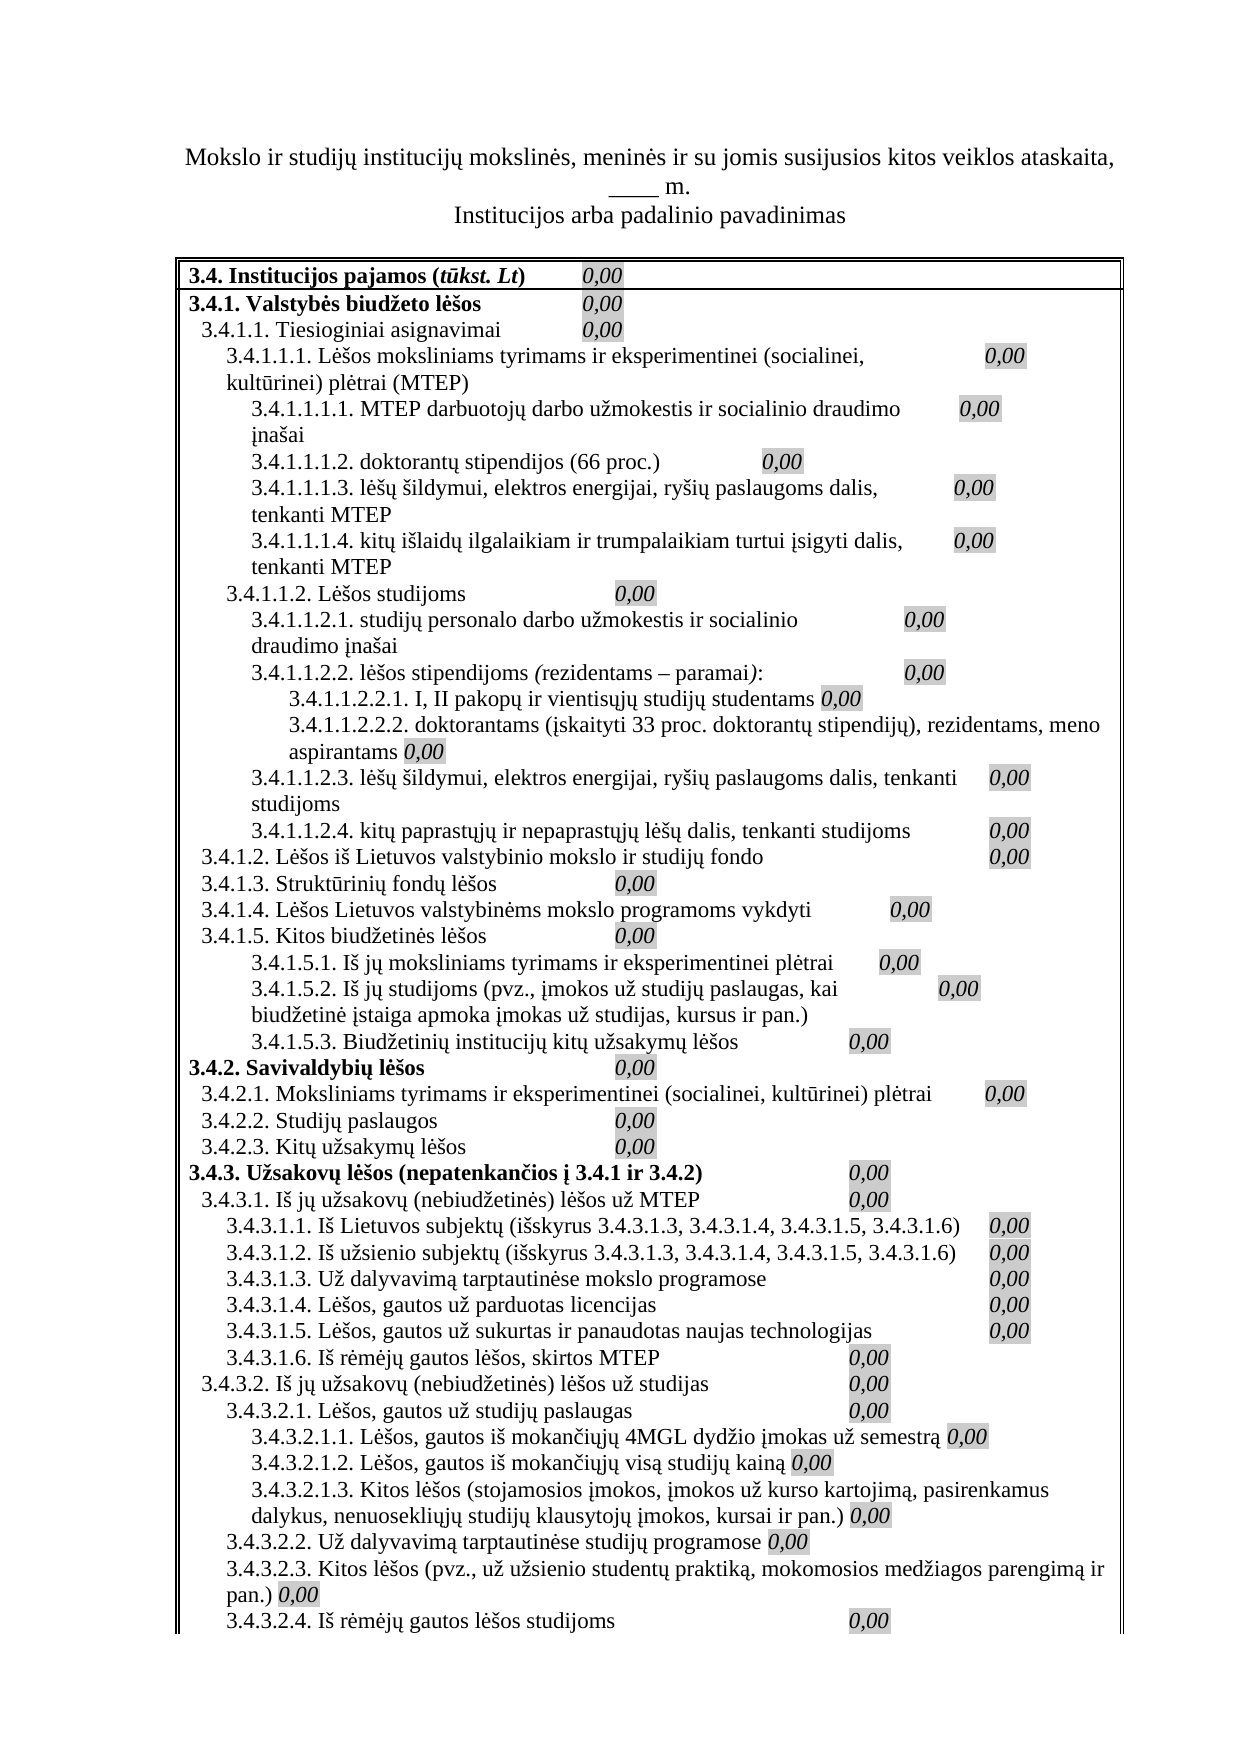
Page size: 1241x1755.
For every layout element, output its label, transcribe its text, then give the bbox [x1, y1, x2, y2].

table_cell 0,00 [838, 1397, 1120, 1423]
table_cell 3.4.1.5.2. Iš jų studijoms (pvz., įmokos už studijų paslaugas, kai biudžetinė įstaiga apmoka įmokas už studijas, kursus ir pan.) [180, 975, 927, 1028]
table_cell 0,00 [978, 817, 1120, 843]
table_cell 0,00 [893, 659, 1120, 685]
table_cell 3.4.3.1.4. Lėšos, gautos už parduotas licencijas [180, 1291, 978, 1318]
table_cell 3.4.1.1.2.2.1. I, II pakopų ir vientisųjų studijų studentams 0,00 [180, 685, 1120, 711]
table_cell 3.4.1.1.1.4. kitų išlaidų ilgalaikiam ir trumpalaikiam turtui įsigyti dalis, tenkanti MTEP [180, 527, 942, 580]
table_cell 0,00 [978, 1239, 1120, 1265]
table_cell 3.4.1.5. Kitos biudžetinės lėšos [180, 922, 603, 949]
table_cell 3.4.2.3. Kitų užsakymų lėšos [180, 1133, 603, 1159]
table_cell 3.4.3.2.3. Kitos lėšos (pvz., už užsienio studentų praktiką, mokomosios medžiagos parengimą ir pan.) 0,00 [180, 1555, 1120, 1607]
table_cell 3.4.1.1.2.3. lėšų šildymui, elektros energijai, ryšių paslaugoms dalis, tenkanti studijoms [180, 764, 978, 817]
table_cell 3.4.3.2.1.3. Kitos lėšos (stojamosios įmokos, įmokos už kurso kartojimą, pasirenkamus dalykus, nenuosekliųjų studijų klausytojų įmokos, kursai ir pan.) 0,00 [180, 1476, 1120, 1528]
table_cell 0,00 [879, 896, 1120, 922]
table_cell 3.4.3.1.1. Iš Lietuvos subjektų (išskyrus 3.4.3.1.3, 3.4.3.1.4, 3.4.3.1.5, 3.4.3.1.6) [180, 1212, 978, 1238]
table_cell 0,00 [893, 606, 1120, 659]
table_cell 3.4.3.1.5. Lėšos, gautos už sukurtas ir panaudotas naujas technologijas [180, 1318, 978, 1344]
table_cell 3.4.3.2.1. Lėšos, gautos už studijų paslaugas [180, 1397, 837, 1423]
table_cell 3.4.1.1.2.1. studijų personalo darbo užmokestis ir socialinio draudimo įnašai [180, 606, 893, 659]
table_cell 0,00 [838, 1608, 1120, 1634]
table_cell 3.4.1.3. Struktūrinių fondų lėšos [180, 870, 603, 896]
table_cell 0,00 [948, 395, 1120, 448]
table_cell 3.4.3.1. Iš jų užsakovų (nebiudžetinės) lėšos už MTEP [180, 1186, 837, 1212]
table_cell 0,00 [978, 843, 1120, 869]
table_cell 0,00 [978, 1212, 1120, 1238]
table_cell 0,00 [978, 1265, 1120, 1291]
table_cell 0,00 [943, 527, 1120, 580]
table_cell 3.4.2. Savivaldybių lėšos [180, 1054, 603, 1080]
table_cell 3.4.1.1.1. Lėšos moksliniams tyrimams ir eksperimentinei (socialinei, kultūrinei) plėtrai (MTEP) [180, 343, 973, 395]
table_cell 3.4.3.2.1.2. Lėšos, gautos iš mokančiųjų visą studijų kainą 0,00 [180, 1449, 1120, 1476]
table_cell 0,00 [838, 1186, 1120, 1212]
table_cell 0,00 [603, 580, 1120, 606]
text Institucijos arba padalinio pavadinimas [177, 200, 1122, 228]
table_cell 0,00 [973, 1080, 1120, 1107]
table_cell 0,00 [603, 1054, 1120, 1080]
table_cell 0,00 [603, 1107, 1120, 1133]
table_cell 3.4.1.5.1. Iš jų moksliniams tyrimams ir eksperimentinei plėtrai [180, 949, 868, 975]
table_cell 3.4.1.5.3. Biudžetinių institucijų kitų užsakymų lėšos [180, 1028, 837, 1054]
table_cell 3.4.2.1. Moksliniams tyrimams ir eksperimentinei (socialinei, kultūrinei) plėtrai [180, 1080, 973, 1107]
table_cell 0,00 [571, 316, 1120, 342]
table_cell 0,00 [751, 448, 1120, 474]
table_cell 0,00 [978, 1291, 1120, 1318]
table_cell 3.4.1.1.2. Lėšos studijoms [180, 580, 603, 606]
table_cell 0,00 [603, 870, 1120, 896]
table_cell 3.4.1.1.2.2.2. doktorantams (įskaityti 33 proc. doktorantų stipendijų), rezidentams, meno aspirantams 0,00 [180, 711, 1120, 764]
table_cell 3.4.2.2. Studijų paslaugos [180, 1107, 603, 1133]
table_cell 0,00 [927, 975, 1120, 1028]
table_cell 3.4.3.1.2. Iš užsienio subjektų (išskyrus 3.4.3.1.3, 3.4.3.1.4, 3.4.3.1.5, 3.4.3.1.6) [180, 1239, 978, 1265]
table_cell 0,00 [973, 343, 1120, 395]
table_cell 3.4.3.2.2. Už dalyvavimą tarptautinėse studijų programose 0,00 [180, 1529, 1120, 1555]
table_cell 0,00 [978, 1318, 1120, 1344]
table_cell 3.4.1.1. Tiesioginiai asignavimai [180, 316, 571, 342]
table_header 0,00 [571, 262, 1120, 288]
table_cell 3.4.3.2.1.1. Lėšos, gautos iš mokančiųjų 4MGL dydžio įmokas už semestrą 0,00 [180, 1423, 1120, 1449]
table_cell 3.4.1.1.1.3. lėšų šildymui, elektros energijai, ryšių paslaugoms dalis, tenkanti MTEP [180, 474, 942, 527]
table_cell 0,00 [603, 1133, 1120, 1159]
table_cell 0,00 [603, 922, 1120, 949]
table_cell 0,00 [838, 1160, 1120, 1186]
table_cell 3.4.3.2. Iš jų užsakovų (nebiudžetinės) lėšos už studijas [180, 1370, 837, 1397]
table_cell 3.4.1.4. Lėšos Lietuvos valstybinėms mokslo programoms vykdyti [180, 896, 878, 922]
table_cell 0,00 [978, 764, 1120, 817]
table_cell 0,00 [838, 1344, 1120, 1370]
table_cell 0,00 [943, 474, 1120, 527]
table_header 3.4. Institucijos pajamos (tūkst. Lt) [180, 262, 571, 288]
table_cell 3.4.1.1.1.2. doktorantų stipendijos (66 proc.) [180, 448, 751, 474]
table_cell 3.4.1.1.2.2. lėšos stipendijoms (rezidentams – paramai): [180, 659, 893, 685]
table_cell 0,00 [838, 1370, 1120, 1397]
table_cell 0,00 [868, 949, 1120, 975]
text Mokslo ir studijų institucijų mokslinės, meninės ir su jomis susijusios kitos veiklos ataskaita, ____ m. [177, 142, 1122, 200]
table_cell 3.4.1.2. Lėšos iš Lietuvos valstybinio mokslo ir studijų fondo [180, 843, 978, 869]
table_cell 3.4.3. Užsakovų lėšos (nepatenkančios į 3.4.1 ir 3.4.2) [180, 1160, 837, 1186]
table_cell 3.4.3.1.6. Iš rėmėjų gautos lėšos, skirtos MTEP [180, 1344, 837, 1370]
table_cell 3.4.3.1.3. Už dalyvavimą tarptautinėse mokslo programose [180, 1265, 978, 1291]
table_cell 3.4.1.1.2.4. kitų paprastųjų ir nepaprastųjų lėšų dalis, tenkanti studijoms [180, 817, 978, 843]
table_cell 3.4.1. Valstybės biudžeto lėšos [180, 290, 571, 316]
table_cell 3.4.3.2.4. Iš rėmėjų gautos lėšos studijoms [180, 1608, 837, 1634]
table_cell 3.4.1.1.1.1. MTEP darbuotojų darbo užmokestis ir socialinio draudimo įnašai [180, 395, 948, 448]
table_cell 0,00 [571, 290, 1120, 316]
table_cell 0,00 [838, 1028, 1120, 1054]
